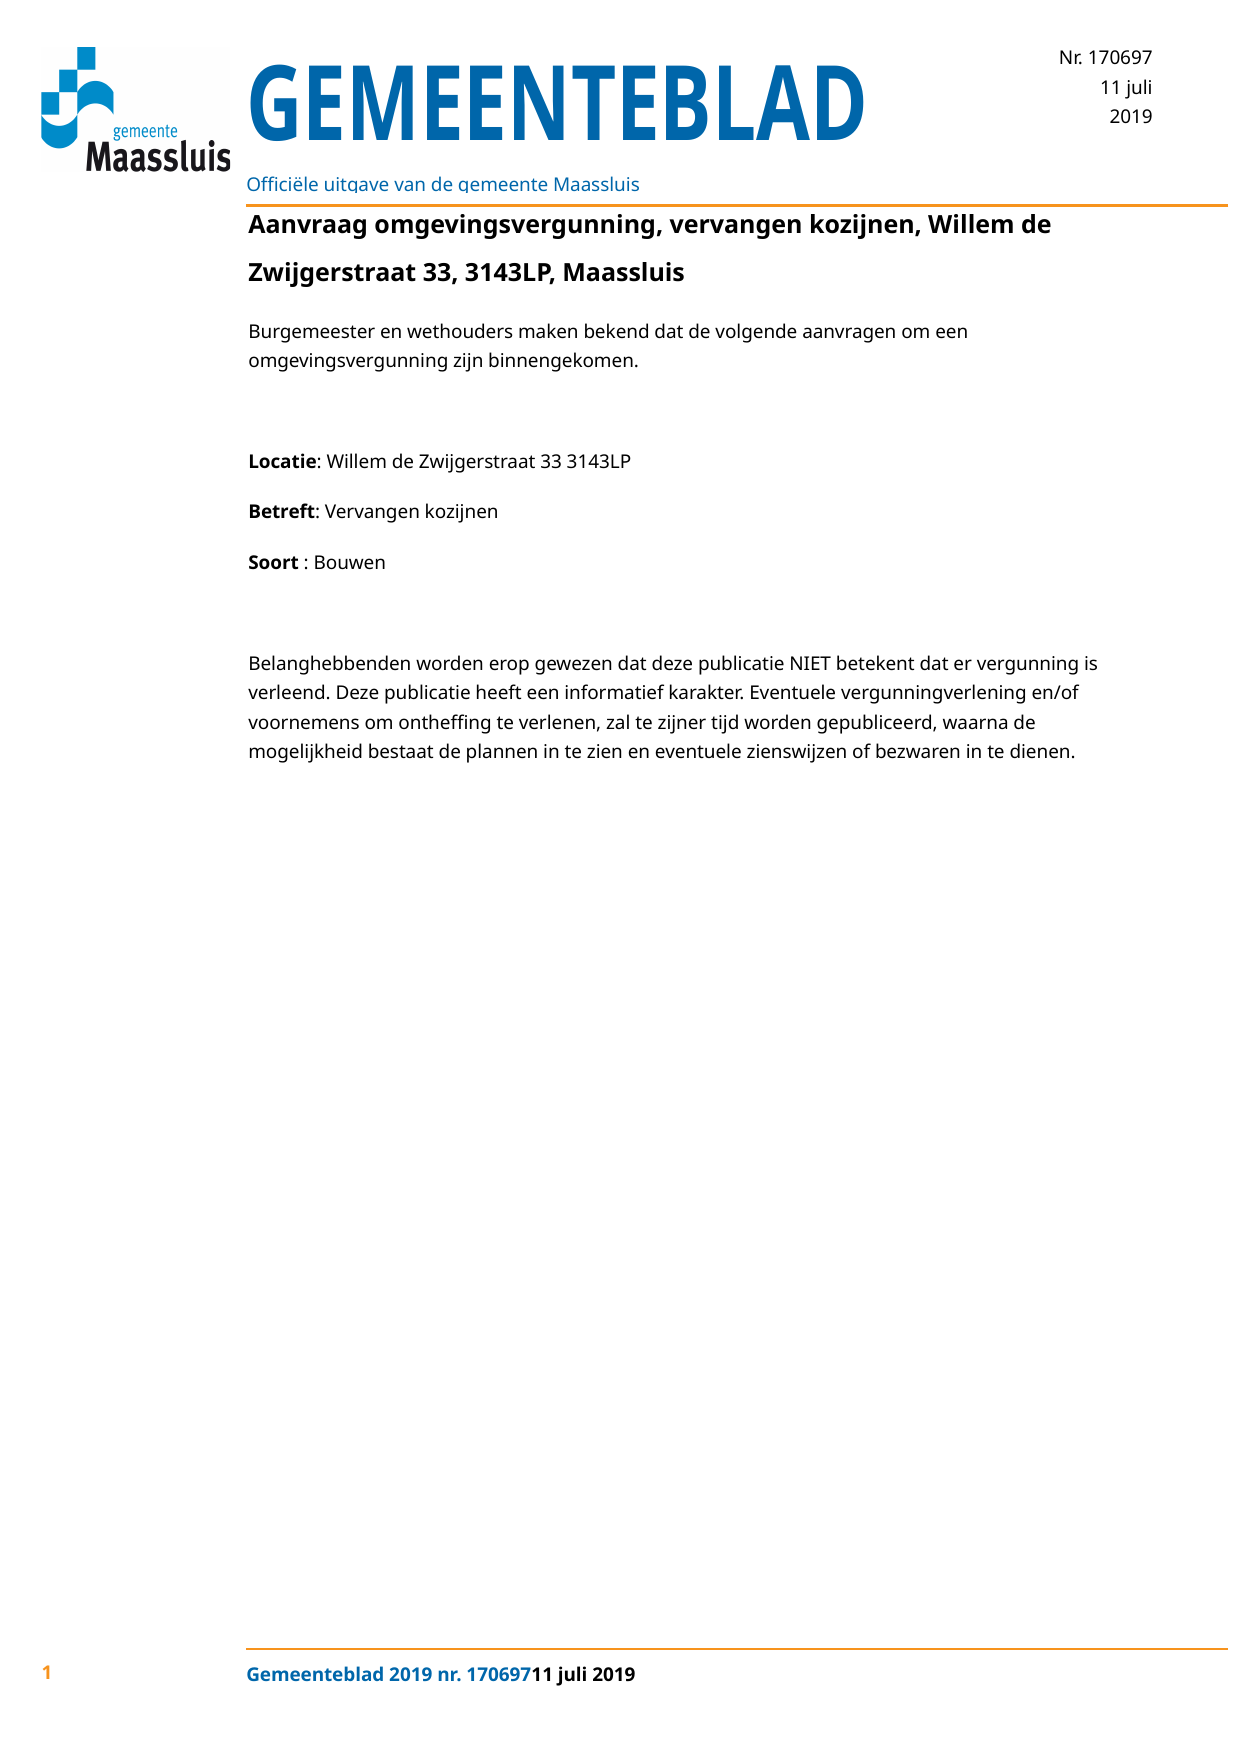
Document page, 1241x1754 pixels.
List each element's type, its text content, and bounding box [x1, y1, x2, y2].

picture [41, 47, 231, 172]
text Soort : Bouwen [248, 549, 1152, 575]
text Locatie: Willem de Zwijgerstraat 33 3143LP [248, 448, 1152, 474]
text Belanghebbenden worden erop gewezen dat deze publicatie NIET betekent dat er vergunning is verleend. Deze publicatie heeft een informatief karakter. Eventuele vergunningverlening en/of voornemens om ontheffing te verlenen, zal te zijner tijd worden gepubliceerd, waarna de mogelijkheid bestaat de plannen in te zien en eventuele zienswijzen of bezwaren in te dienen. [248, 650, 1152, 764]
text Burgemeester en wethouders maken bekend dat de volgende aanvragen om een omgevingsvergunning zijn binnengekomen. [248, 318, 1152, 373]
text Betreft: Vervangen kozijnen [248, 499, 1152, 524]
picture [41, 47, 77, 92]
text Aanvraag omgevingsvergunning, vervangen kozijnen, Willem de Zwijgerstraat 33, 3143LP, Maassluis [248, 207, 1152, 288]
